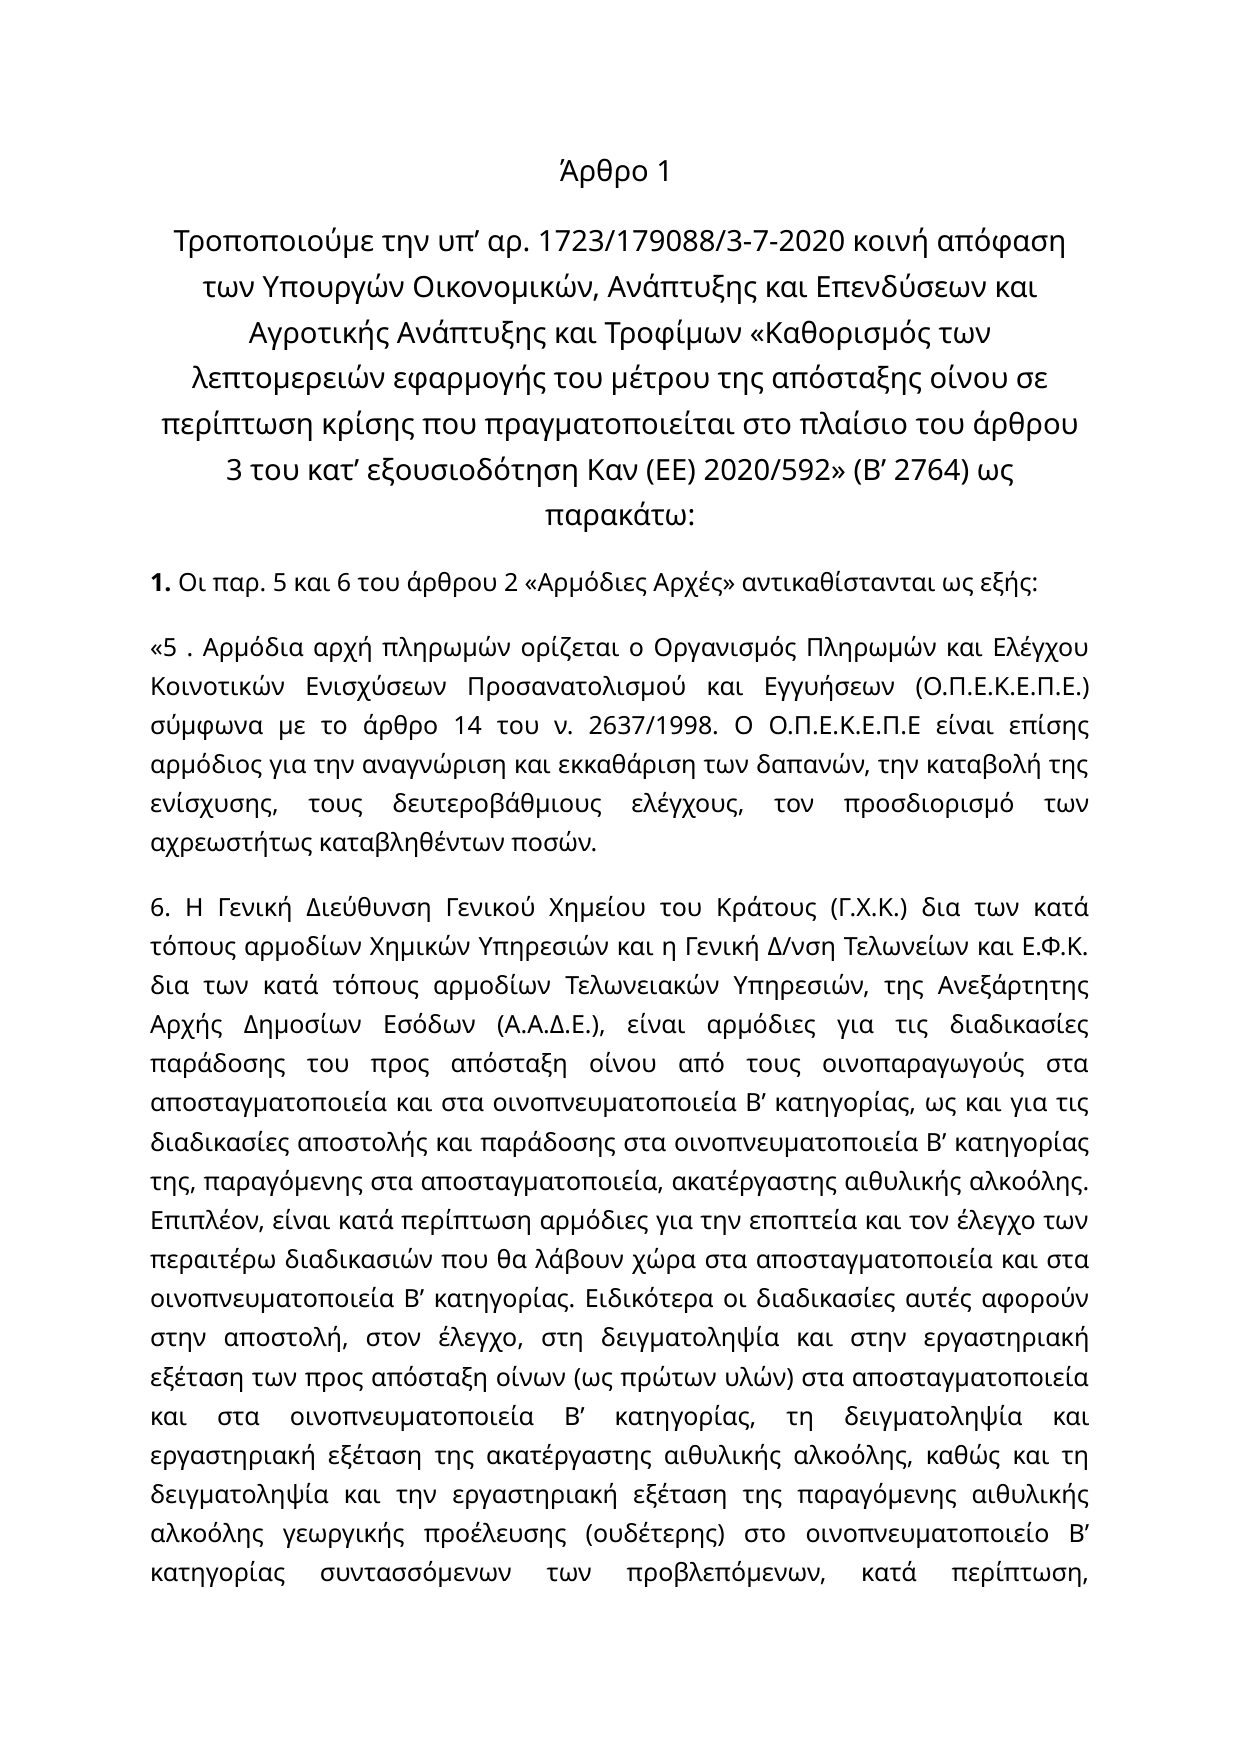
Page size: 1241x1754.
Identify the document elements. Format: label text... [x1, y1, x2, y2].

subtitle Άρθρο 1 [150, 150, 1090, 190]
text 1. Οι παρ. 5 και 6 του άρθρου 2 «Αρμόδιες Αρχές» αντικαθίστανται ως εξής: [150, 565, 1090, 599]
text 6. Η Γενική Διεύθυνση Γενικού Χημείου του Κράτους (Γ.Χ.Κ.) δια των κατά τόπους αρμοδίων Χημικών Υπηρεσιών και η Γενική Δ/νση Τελωνείων και Ε.Φ.Κ. δια των κατά τόπους αρμοδίων Τελωνειακών Υπηρεσιών, της Ανεξάρτητης Αρχής Δημοσίων Εσόδων (Α.Α.Δ.Ε.), είναι αρμόδιες για τις διαδικασίες παράδοσης του προς απόσταξη οίνου από τους οινοπαραγωγούς στα αποσταγματοποιεία και στα oινοπνευματοποιεία Β’ κατηγορίας, ως και για τις διαδικασίες αποστολής και παράδοσης στα oινοπνευματοποιεία Β’ κατηγορίας της, παραγόμενης στα αποσταγματοποιεία, ακατέργαστης αιθυλικής αλκοόλης. Επιπλέον, είναι κατά περίπτωση αρμόδιες για την εποπτεία και τον έλεγχο των περαιτέρω διαδικασιών που θα λάβουν χώρα στα αποσταγματοποιεία και στα οινοπνευματοποιεία Β’ κατηγορίας. Ειδικότερα οι διαδικασίες αυτές αφορούν στην αποστολή, στον έλεγχο, στη δειγματοληψία και στην εργαστηριακή εξέταση των προς απόσταξη οίνων (ως πρώτων υλών) στα αποσταγματοποιεία και στα οινοπνευματοποιεία Β’ κατηγορίας, τη δειγματοληψία και εργαστηριακή εξέταση της ακατέργαστης αιθυλικής αλκοόλης, καθώς και τη δειγματοληψία και την εργαστηριακή εξέταση της παραγόμενης αιθυλικής αλκοόλης γεωργικής προέλευσης (ουδέτερης) στο οινοπνευματοποιείο Β’ κατηγορίας συντασσόμενων των προβλεπόμενων, κατά περίπτωση, [150, 889, 1090, 1589]
subtitle Τροποποιούμε την υπ’ αρ. 1723/179088/3-7-2020 κοινή απόφαση των Υπουργών Οικονομικών, Ανάπτυξης και Επενδύσεων και Αγροτικής Ανάπτυξης και Τροφίμων «Καθορισμός των λεπτομερειών εφαρμογής του μέτρου της απόσταξης οίνου σε περίπτωση κρίσης που πραγματοποιείται στο πλαίσιο του άρθρου 3 του κατ’ εξουσιοδότηση Καν (ΕΕ) 2020/592» (Β’ 2764) ως παρακάτω: [150, 221, 1090, 534]
text «5 . Αρμόδια αρχή πληρωμών ορίζεται ο Οργανισμός Πληρωμών και Ελέγχου Κοινοτικών Ενισχύσεων Προσανατολισμού και Εγγυήσεων (Ο.Π.Ε.Κ.Ε.Π.Ε.) σύμφωνα με το άρθρο 14 του ν. 2637/1998. Ο Ο.Π.Ε.Κ.Ε.Π.Ε είναι επίσης αρμόδιος για την αναγνώριση και εκκαθάριση των δαπανών, την καταβολή της ενίσχυσης, τους δευτεροβάθμιους ελέγχους, τον προσδιορισμό των αχρεωστήτως καταβληθέντων ποσών. [150, 629, 1090, 859]
